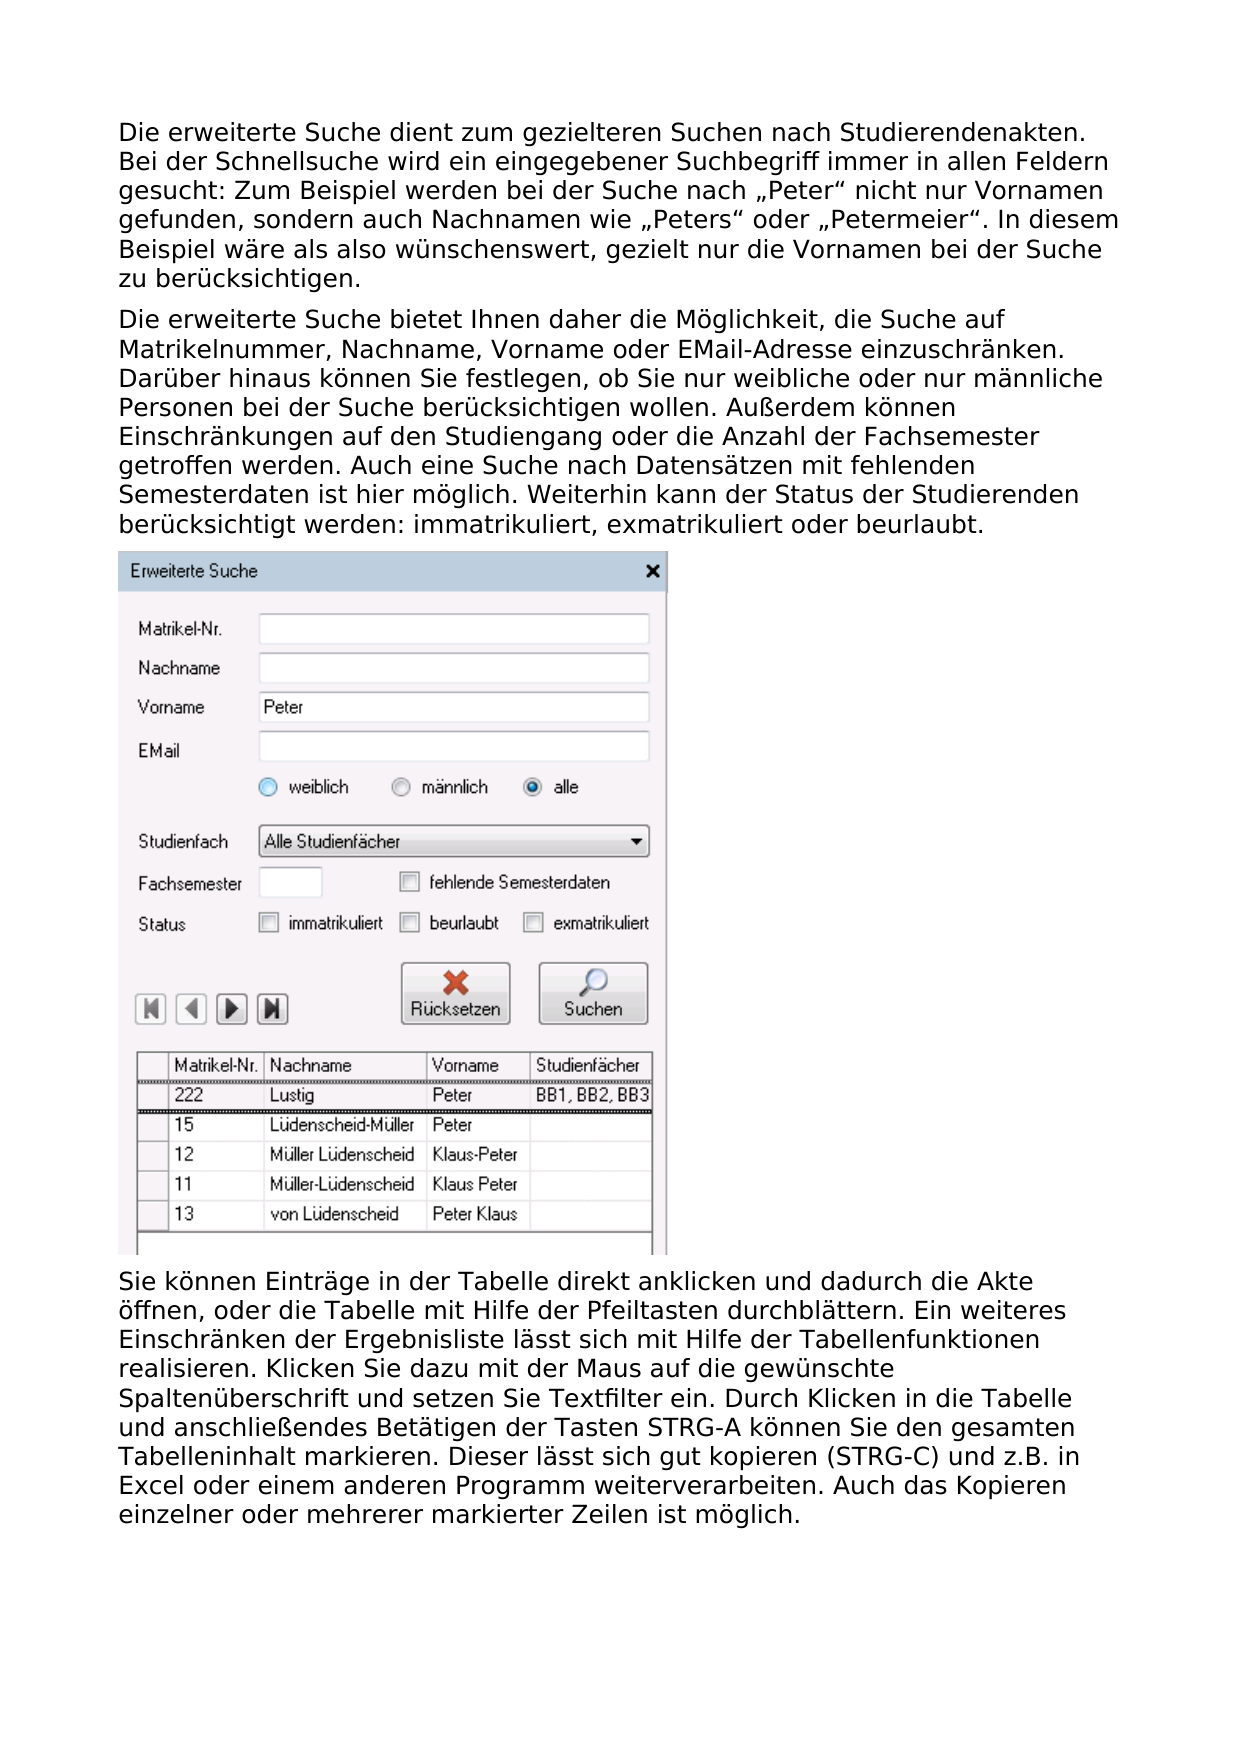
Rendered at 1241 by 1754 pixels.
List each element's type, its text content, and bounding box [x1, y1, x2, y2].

text Sie können Einträge in der Tabelle direkt anklicken und dadurch die Akte öffnen, oder die Tabelle mit Hilfe der Pfeiltasten durchblättern. Ein weiteres Einschränken der Ergebnisliste lässt sich mit Hilfe der Tabellenfunktionen realisieren. Klicken Sie dazu mit der Maus auf die gewünschte Spaltenüberschrift und setzen Sie Textfilter ein. Durch Klicken in die Tabelle und anschließendes Betätigen der Tasten STRG-A können Sie den gesamten Tabelleninhalt markieren. Dieser lässt sich gut kopieren (STRG-C) und z.B. in Excel oder einem anderen Programm weiterverarbeiten. Auch das Kopieren einzelner oder mehrerer markierter Zeilen ist möglich. [118, 1267, 1122, 1529]
text Die erweiterte Suche bietet Ihnen daher die Möglichkeit, die Suche auf Matrikelnummer, Nachname, Vorname oder EMail-Adresse einzuschränken. Darüber hinaus können Sie festlegen, ob Sie nur weibliche oder nur männliche Personen bei der Suche berücksichtigen wollen. Außerdem können Einschränkungen auf den Studiengang oder die Anzahl der Fachsemester getroffen werden. Auch eine Suche nach Datensätzen mit fehlenden Semesterdaten ist hier möglich. Weiterhin kann der Status der Studierenden berücksichtigt werden: immatrikuliert, exmatrikuliert oder beurlaubt. [118, 306, 1122, 539]
picture [118, 551, 669, 1255]
text Die erweiterte Suche dient zum gezielteren Suchen nach Studierendenakten. Bei der Schnellsuche wird ein eingegebener Suchbegriff immer in allen Feldern gesucht: Zum Beispiel werden bei der Suche nach „Peter“ nicht nur Vornamen gefunden, sondern auch Nachnamen wie „Peters“ oder „Petermeier“. In diesem Beispiel wäre als also wünschenswert, gezielt nur die Vornamen bei der Suche zu berücksichtigen. [118, 118, 1122, 293]
